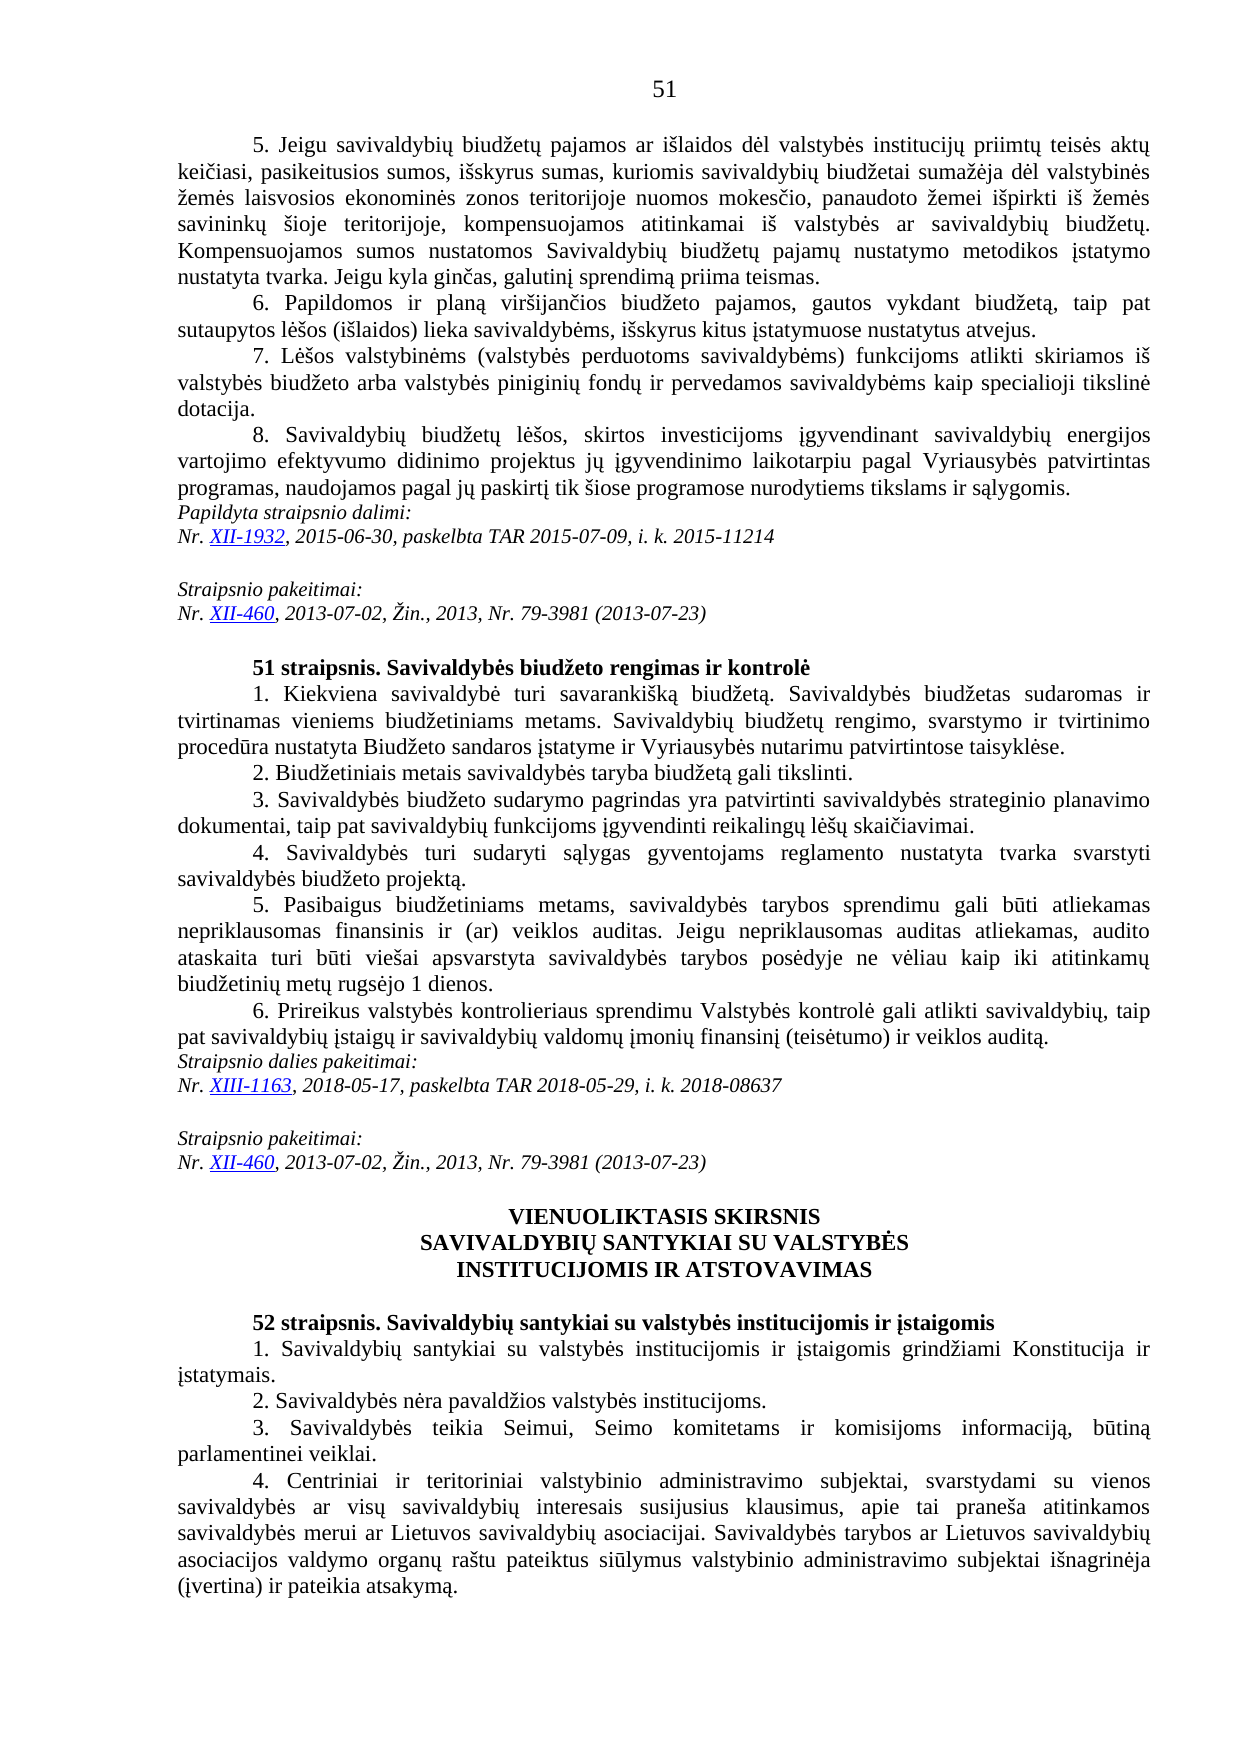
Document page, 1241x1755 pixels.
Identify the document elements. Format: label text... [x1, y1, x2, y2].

text Nr. XII-460, 2013-07-02, Žin., 2013, Nr. 79-3981 (2013-07-23) [177, 1150, 1152, 1174]
text 5. Jeigu savivaldybių biudžetų pajamos ar išlaidos dėl valstybės institucijų priimtų teisės aktų keičiasi, pasikeitusios sumos, išskyrus sumas, kuriomis savivaldybių biudžetai sumažėja dėl valstybinės žemės laisvosios ekonominės zonos teritorijoje nuomos mokesčio, panaudoto žemei išpirkti iš žemės savininkų šioje teritorijoje, kompensuojamos atitinkamai iš valstybės ar savivaldybių biudžetų. Kompensuojamos sumos nustatomos Savivaldybių biudžetų pajamų nustatymo metodikos įstatymo nustatyta tvarka. Jeigu kyla ginčas, galutinį sprendimą priima teismas. [177, 131, 1152, 289]
text 3. Savivaldybės teikia Seimui, Seimo komitetams ir komisijoms informaciją, būtiną parlamentinei veiklai. [177, 1414, 1152, 1467]
text 6. Prireikus valstybės kontrolieriaus sprendimu Valstybės kontrolė gali atlikti savivaldybių, taip pat savivaldybių įstaigų ir savivaldybių valdomų įmonių finansinį (teisėtumo) ir veiklos auditą. [177, 997, 1152, 1049]
text 3. Savivaldybės biudžeto sudarymo pagrindas yra patvirtinti savivaldybės strateginio planavimo dokumentai, taip pat savivaldybių funkcijoms įgyvendinti reikalingų lėšų skaičiavimai. [177, 786, 1152, 838]
text 2. Savivaldybės nėra pavaldžios valstybės institucijoms. [177, 1388, 1152, 1414]
text 7. Lėšos valstybinėms (valstybės perduotoms savivaldybėms) funkcijoms atlikti skiriamos iš valstybės biudžeto arba valstybės piniginių fondų ir pervedamos savivaldybėms kaip specialioji tikslinė dotacija. [177, 342, 1152, 421]
text Papildyta straipsnio dalimi: [177, 500, 1152, 524]
text VIENUOLIKTASIS SKIRSNIS [177, 1203, 1152, 1229]
text Straipsnio pakeitimai: [177, 1126, 1152, 1150]
text Nr. XIII-1163, 2018-05-17, paskelbta TAR 2018-05-29, i. k. 2018-08637 [177, 1073, 1152, 1097]
text 52 straipsnis. Savivaldybių santykiai su valstybės institucijomis ir įstaigomis [177, 1308, 1152, 1335]
text Straipsnio dalies pakeitimai: [177, 1049, 1152, 1073]
text INSTITUCIJOMIS IR ATSTOVAVIMAS [177, 1256, 1152, 1282]
text Nr. XII-460, 2013-07-02, Žin., 2013, Nr. 79-3981 (2013-07-23) [177, 601, 1152, 625]
text Nr. XII-1932, 2015-06-30, paskelbta TAR 2015-07-09, i. k. 2015-11214 [177, 524, 1152, 548]
text Straipsnio pakeitimai: [177, 577, 1152, 601]
text 5. Pasibaigus biudžetiniams metams, savivaldybės tarybos sprendimu gali būti atliekamas nepriklausomas finansinis ir (ar) veiklos auditas. Jeigu nepriklausomas auditas atliekamas, audito ataskaita turi būti viešai apsvarstyta savivaldybės tarybos posėdyje ne vėliau kaip iki atitinkamų biudžetinių metų rugsėjo 1 dienos. [177, 891, 1152, 997]
text 1. Savivaldybių santykiai su valstybės institucijomis ir įstaigomis grindžiami Konstitucija ir įstatymais. [177, 1335, 1152, 1388]
text SAVIVALDYBIŲ SANTYKIAI SU VALSTYBĖS [177, 1229, 1152, 1256]
text 4. Centriniai ir teritoriniai valstybinio administravimo subjektai, svarstydami su vienos savivaldybės ar visų savivaldybių interesais susijusius klausimus, apie tai praneša atitinkamos savivaldybės merui ar Lietuvos savivaldybių asociacijai. Savivaldybės tarybos ar Lietuvos savivaldybių asociacijos valdymo organų raštu pateiktus siūlymus valstybinio administravimo subjektai išnagrinėja (įvertina) ir pateikia atsakymą. [177, 1467, 1152, 1598]
text 8. Savivaldybių biudžetų lėšos, skirtos investicijoms įgyvendinant savivaldybių energijos vartojimo efektyvumo didinimo projektus jų įgyvendinimo laikotarpiu pagal Vyriausybės patvirtintas programas, naudojamos pagal jų paskirtį tik šiose programose nurodytiems tikslams ir sąlygomis. [177, 421, 1152, 500]
text 1. Kiekviena savivaldybė turi savarankišką biudžetą. Savivaldybės biudžetas sudaromas ir tvirtinamas vieniems biudžetiniams metams. Savivaldybių biudžetų rengimo, svarstymo ir tvirtinimo procedūra nustatyta Biudžeto sandaros įstatyme ir Vyriausybės nutarimu patvirtintose taisyklėse. [177, 680, 1152, 759]
text 4. Savivaldybės turi sudaryti sąlygas gyventojams reglamento nustatyta tvarka svarstyti savivaldybės biudžeto projektą. [177, 838, 1152, 891]
text 6. Papildomos ir planą viršijančios biudžeto pajamos, gautos vykdant biudžetą, taip pat sutaupytos lėšos (išlaidos) lieka savivaldybėms, išskyrus kitus įstatymuose nustatytus atvejus. [177, 289, 1152, 342]
text 2. Biudžetiniais metais savivaldybės taryba biudžetą gali tikslinti. [177, 759, 1152, 786]
text 51 straipsnis. Savivaldybės biudžeto rengimas ir kontrolė [177, 654, 1152, 680]
